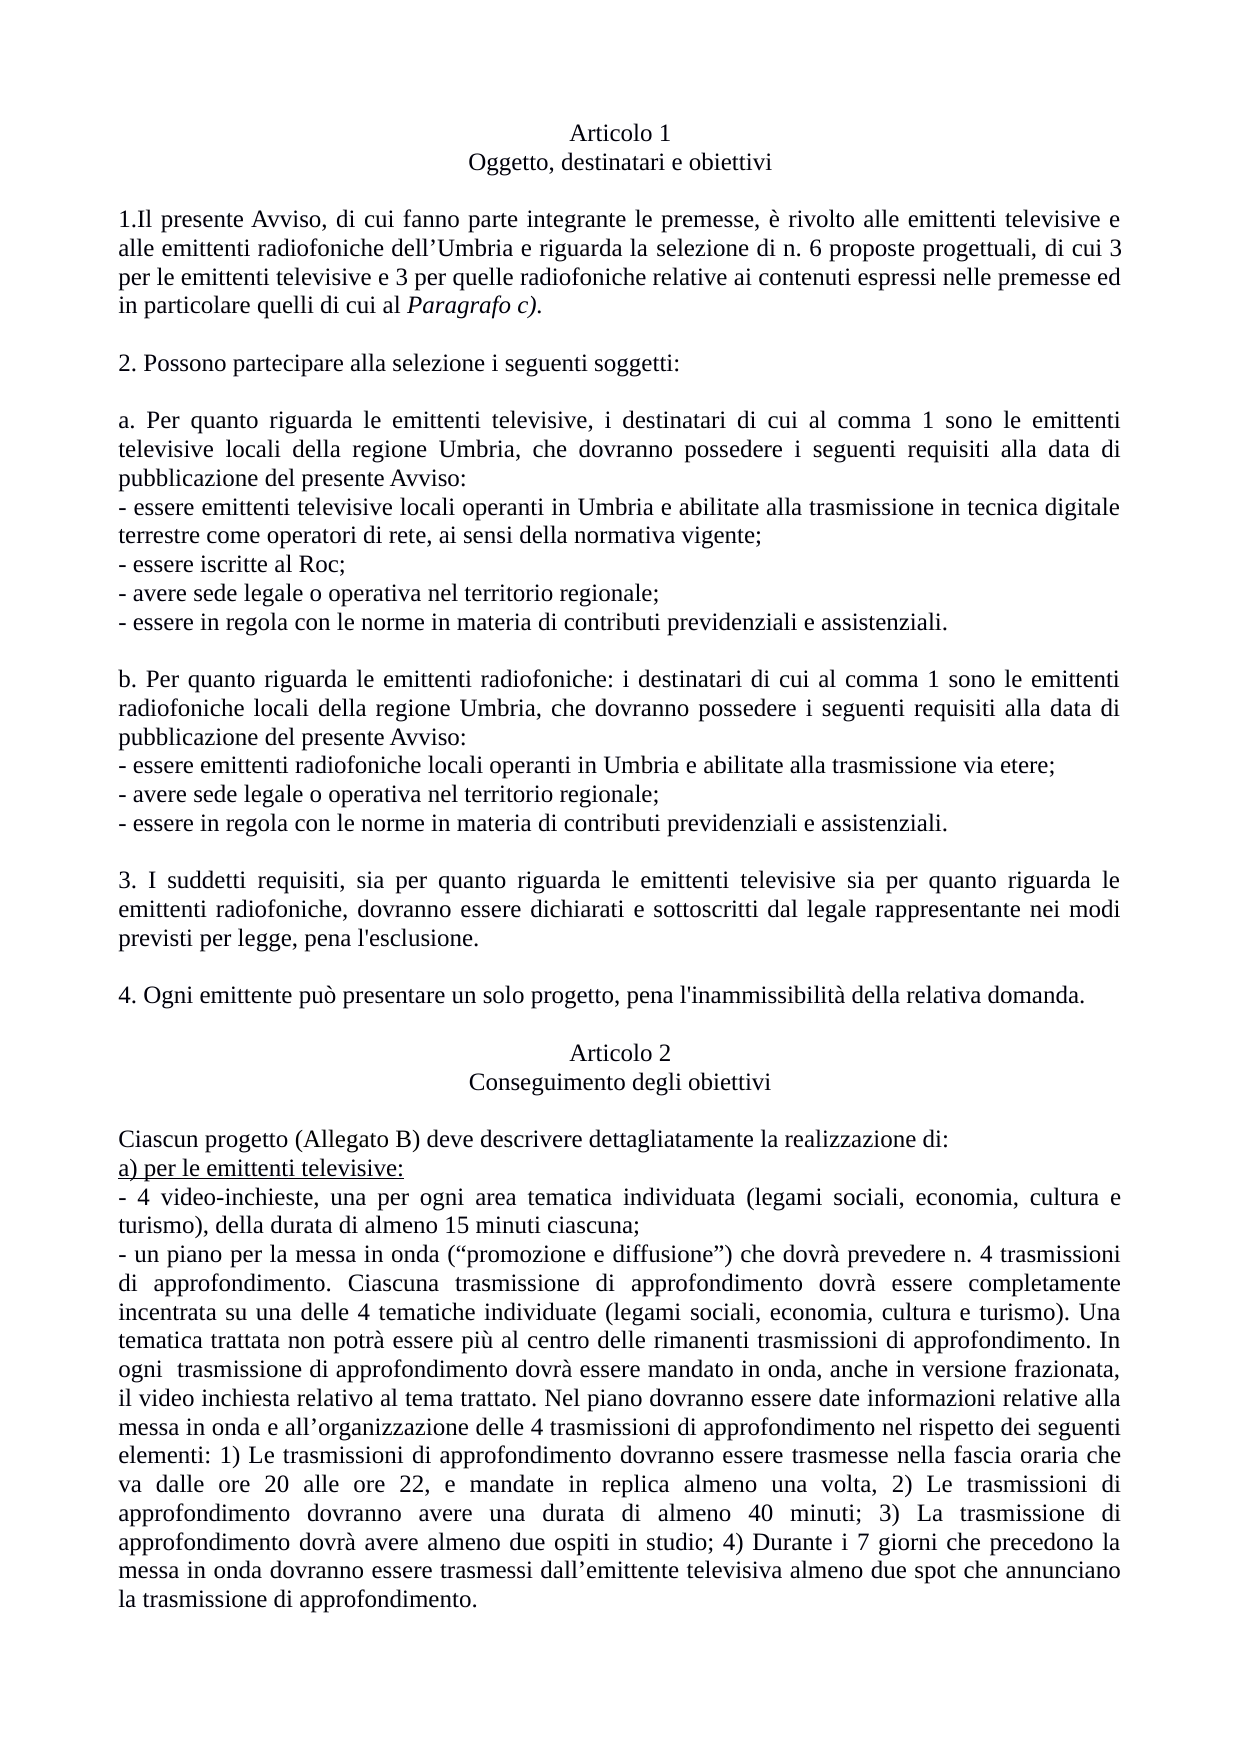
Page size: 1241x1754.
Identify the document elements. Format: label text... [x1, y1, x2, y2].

text 3. I suddetti requisiti, sia per quanto riguarda le emittenti televisive sia per quanto riguarda le emittenti radiofoniche, dovranno essere dichiarati e sottoscritti dal legale rappresentante nei modi previsti per legge, pena l'esclusione. [118, 866, 1122, 952]
text - un piano per la messa in onda (“promozione e diffusione”) che dovrà prevedere n. 4 trasmissioni di approfondimento. Ciascuna trasmissione di approfondimento dovrà essere completamente incentrata su una delle 4 tematiche individuate (legami sociali, economia, cultura e turismo). Una tematica trattata non potrà essere più al centro delle rimanenti trasmissioni di approfondimento. In ogni trasmissione di approfondimento dovrà essere mandato in onda, anche in versione frazionata, il video inchiesta relativo al tema trattato. Nel piano dovranno essere date informazioni relative alla messa in onda e all’organizzazione delle 4 trasmissioni di approfondimento nel rispetto dei seguenti elementi: 1) Le trasmissioni di approfondimento dovranno essere trasmesse nella fascia oraria che va dalle ore 20 alle ore 22, e mandate in replica almeno una volta, 2) Le trasmissioni di approfondimento dovranno avere una durata di almeno 40 minuti; 3) La trasmissione di approfondimento dovrà avere almeno due ospiti in studio; 4) Durante i 7 giorni che precedono la messa in onda dovranno essere trasmessi dall’emittente televisiva almeno due spot che annunciano la trasmissione di approfondimento. [118, 1239, 1122, 1613]
text a) per le emittenti televisive: [118, 1153, 1122, 1182]
text Articolo 2 [118, 1038, 1122, 1067]
text - 4 video-inchieste, una per ogni area tematica individuata (legami sociali, economia, cultura e turismo), della durata di almeno 15 minuti ciascuna; [118, 1182, 1122, 1239]
text 4. Ogni emittente può presentare un solo progetto, pena l'inammissibilità della relativa domanda. [118, 981, 1122, 1009]
text - essere emittenti televisive locali operanti in Umbria e abilitate alla trasmissione in tecnica digitale terrestre come operatori di rete, ai sensi della normativa vigente; [118, 492, 1122, 549]
text a. Per quanto riguarda le emittenti televisive, i destinatari di cui al comma 1 sono le emittenti televisive locali della regione Umbria, che dovranno possedere i seguenti requisiti alla data di pubblicazione del presente Avviso: [118, 406, 1122, 492]
text - essere in regola con le norme in materia di contributi previdenziali e assistenziali. [118, 607, 1122, 636]
text - essere iscritte al Roc; [118, 549, 1122, 578]
text Oggetto, destinatari e obiettivi [118, 147, 1122, 176]
text b. Per quanto riguarda le emittenti radiofoniche: i destinatari di cui al comma 1 sono le emittenti radiofoniche locali della regione Umbria, che dovranno possedere i seguenti requisiti alla data di pubblicazione del presente Avviso: [118, 664, 1122, 751]
text - avere sede legale o operativa nel territorio regionale; [118, 578, 1122, 607]
text 2. Possono partecipare alla selezione i seguenti soggetti: [118, 348, 1122, 377]
text - essere in regola con le norme in materia di contributi previdenziali e assistenziali. [118, 808, 1122, 837]
text Ciascun progetto (Allegato B) deve descrivere dettagliatamente la realizzazione di: [118, 1124, 1122, 1153]
text 1.Il presente Avviso, di cui fanno parte integrante le premesse, è rivolto alle emittenti televisive e alle emittenti radiofoniche dell’Umbria e riguarda la selezione di n. 6 proposte progettuali, di cui 3 per le emittenti televisive e 3 per quelle radiofoniche relative ai contenuti espressi nelle premesse ed in particolare quelli di cui al Paragrafo c). [118, 204, 1122, 319]
text - avere sede legale o operativa nel territorio regionale; [118, 779, 1122, 808]
text - essere emittenti radiofoniche locali operanti in Umbria e abilitate alla trasmissione via etere; [118, 751, 1122, 779]
text Articolo 1 [118, 118, 1122, 147]
text Conseguimento degli obiettivi [118, 1067, 1122, 1096]
